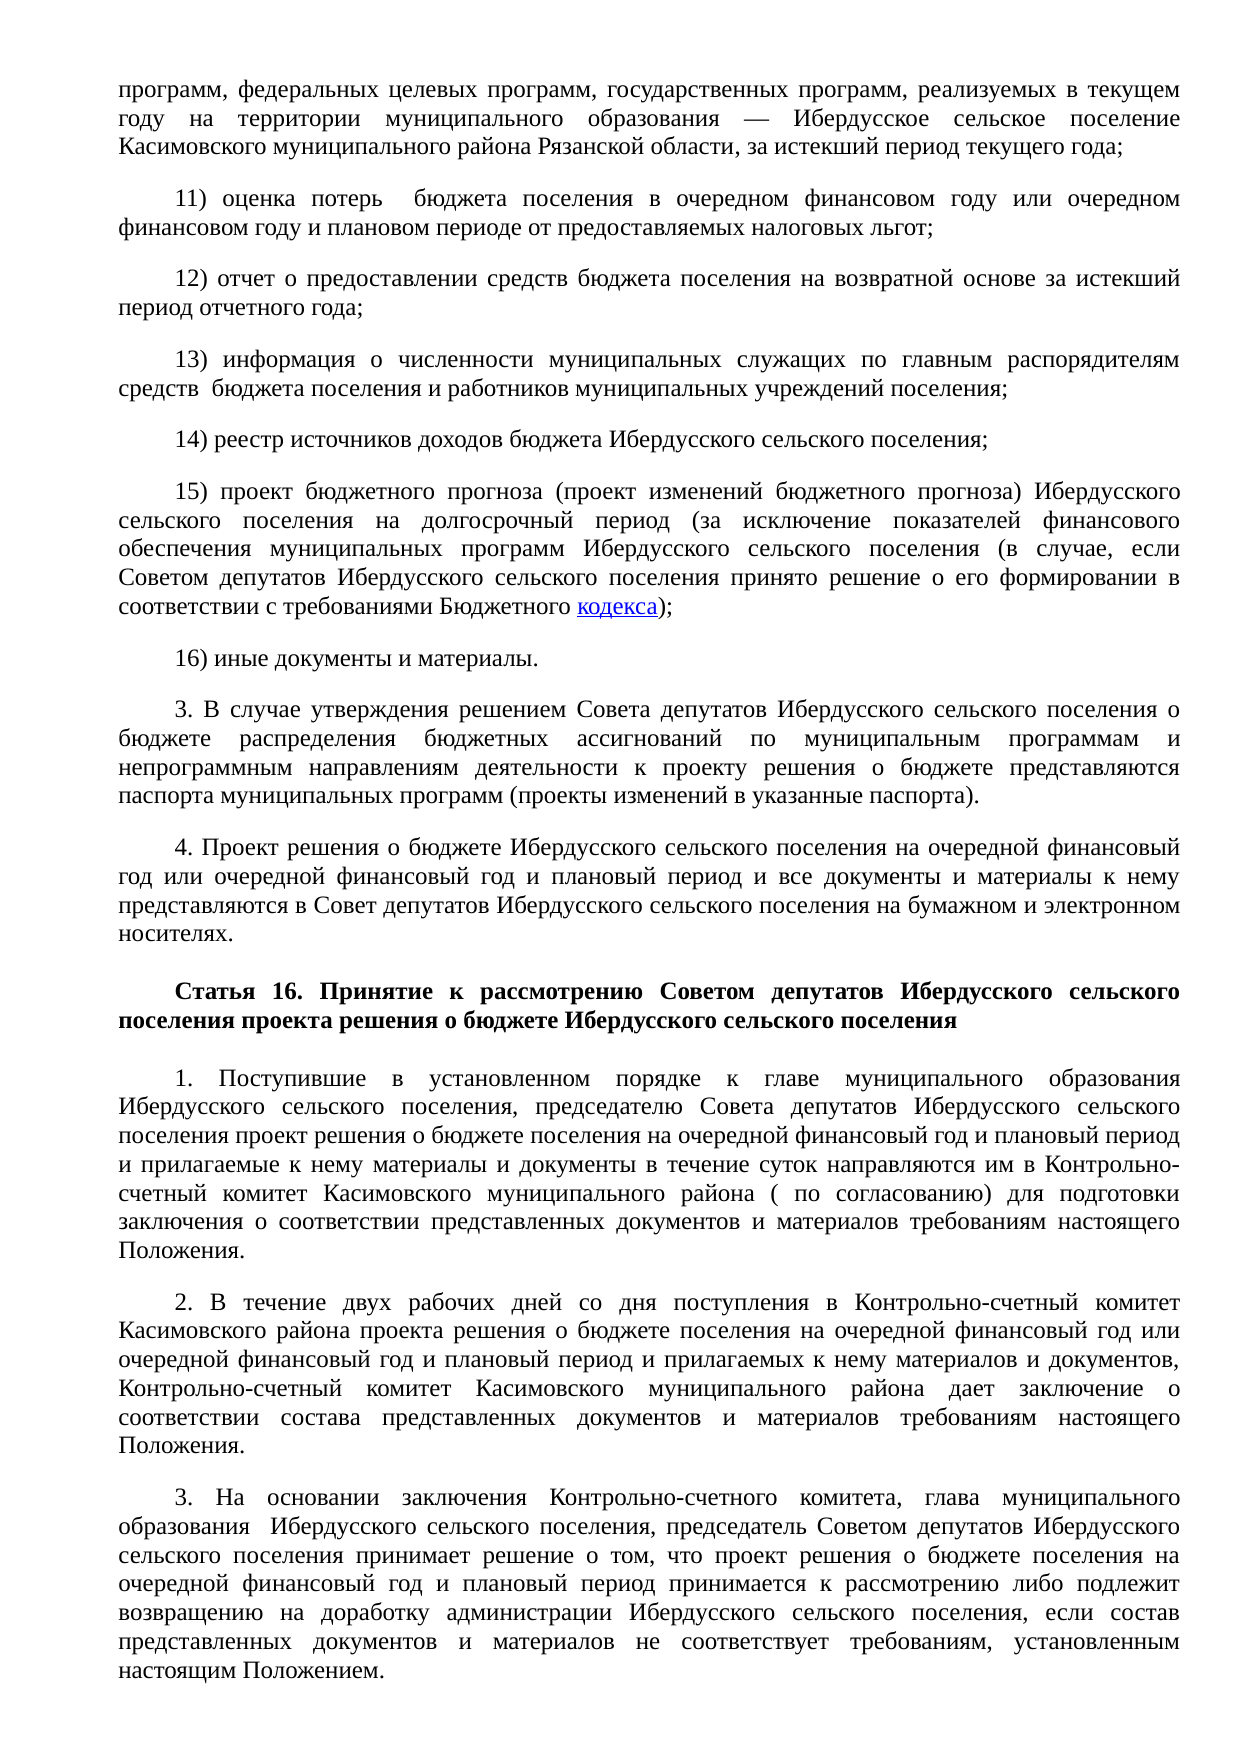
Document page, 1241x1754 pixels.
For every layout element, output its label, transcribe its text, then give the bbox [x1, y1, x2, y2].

text 2. В течение двух рабочих дней со дня поступления в Контрольно-счетный комитет Касимовского района проекта решения о бюджете поселения на очередной финансовый год или очередной финансовый год и плановый период и прилагаемых к нему материалов и документов, Контрольно-счетный комитет Касимовского муниципального района дает заключение о соответствии состава представленных документов и материалов требованиям настоящего Положения. [118, 1287, 1181, 1459]
text 3. На основании заключения Контрольно-счетного комитета, глава муниципального образования Ибердусского сельского поселения, председатель Советом депутатов Ибердусского сельского поселения принимает решение о том, что проект решения о бюджете поселения на очередной финансовый год и плановый период принимается к рассмотрению либо подлежит возвращению на доработку администрации Ибердусского сельского поселения, если состав представленных документов и материалов не соответствует требованиям, установленным настоящим Положением. [118, 1482, 1181, 1683]
text 16) иные документы и материалы. [118, 643, 1181, 671]
text 14) реестр источников доходов бюджета Ибердусского сельского поселения; [118, 424, 1181, 453]
text 12) отчет о предоставлении средств бюджета поселения на возвратной основе за истекший период отчетного года; [118, 263, 1181, 321]
text 1. Поступившие в установленном порядке к главе муниципального образования Ибердусского сельского поселения, председателю Совета депутатов Ибердусского сельского поселения проект решения о бюджете поселения на очередной финансовый год и плановый период и прилагаемые к нему материалы и документы в течение суток направляются им в Контрольно-счетный комитет Касимовского муниципального района ( по согласованию) для подготовки заключения о соответствии представленных документов и материалов требованиям настоящего Положения. [118, 1063, 1181, 1264]
text программ, федеральных целевых программ, государственных программ, реализуемых в текущем году на территории муниципального образования — Ибердусское сельское поселение Касимовского муниципального района Рязанской области, за истекший период текущего года; [118, 74, 1181, 160]
text 11) оценка потерь бюджета поселения в очередном финансовом году или очередном финансовом году и плановом периоде от предоставляемых налоговых льгот; [118, 183, 1181, 241]
text 13) информация о численности муниципальных служащих по главным распорядителям средств бюджета поселения и работников муниципальных учреждений поселения; [118, 344, 1181, 401]
text Статья 16. Принятие к рассмотрению Советом депутатов Ибердусского сельского поселения проекта решения о бюджете Ибердусского сельского поселения [118, 976, 1181, 1034]
text 4. Проект решения о бюджете Ибердусского сельского поселения на очередной финансовый год или очередной финансовый год и плановый период и все документы и материалы к нему представляются в Совет депутатов Ибердусского сельского поселения на бумажном и электронном носителях. [118, 832, 1181, 947]
text 3. В случае утверждения решением Совета депутатов Ибердусского сельского поселения о бюджете распределения бюджетных ассигнований по муниципальным программам и непрограммным направлениям деятельности к проекту решения о бюджете представляются паспорта муниципальных программ (проекты изменений в указанные паспорта). [118, 694, 1181, 809]
text 15) проект бюджетного прогноза (проект изменений бюджетного прогноза) Ибердусского сельского поселения на долгосрочный период (за исключение показателей финансового обеспечения муниципальных программ Ибердусского сельского поселения (в случае, если Советом депутатов Ибердусского сельского поселения принято решение о его формировании в соответствии с требованиями Бюджетного кодекса); [118, 476, 1181, 620]
